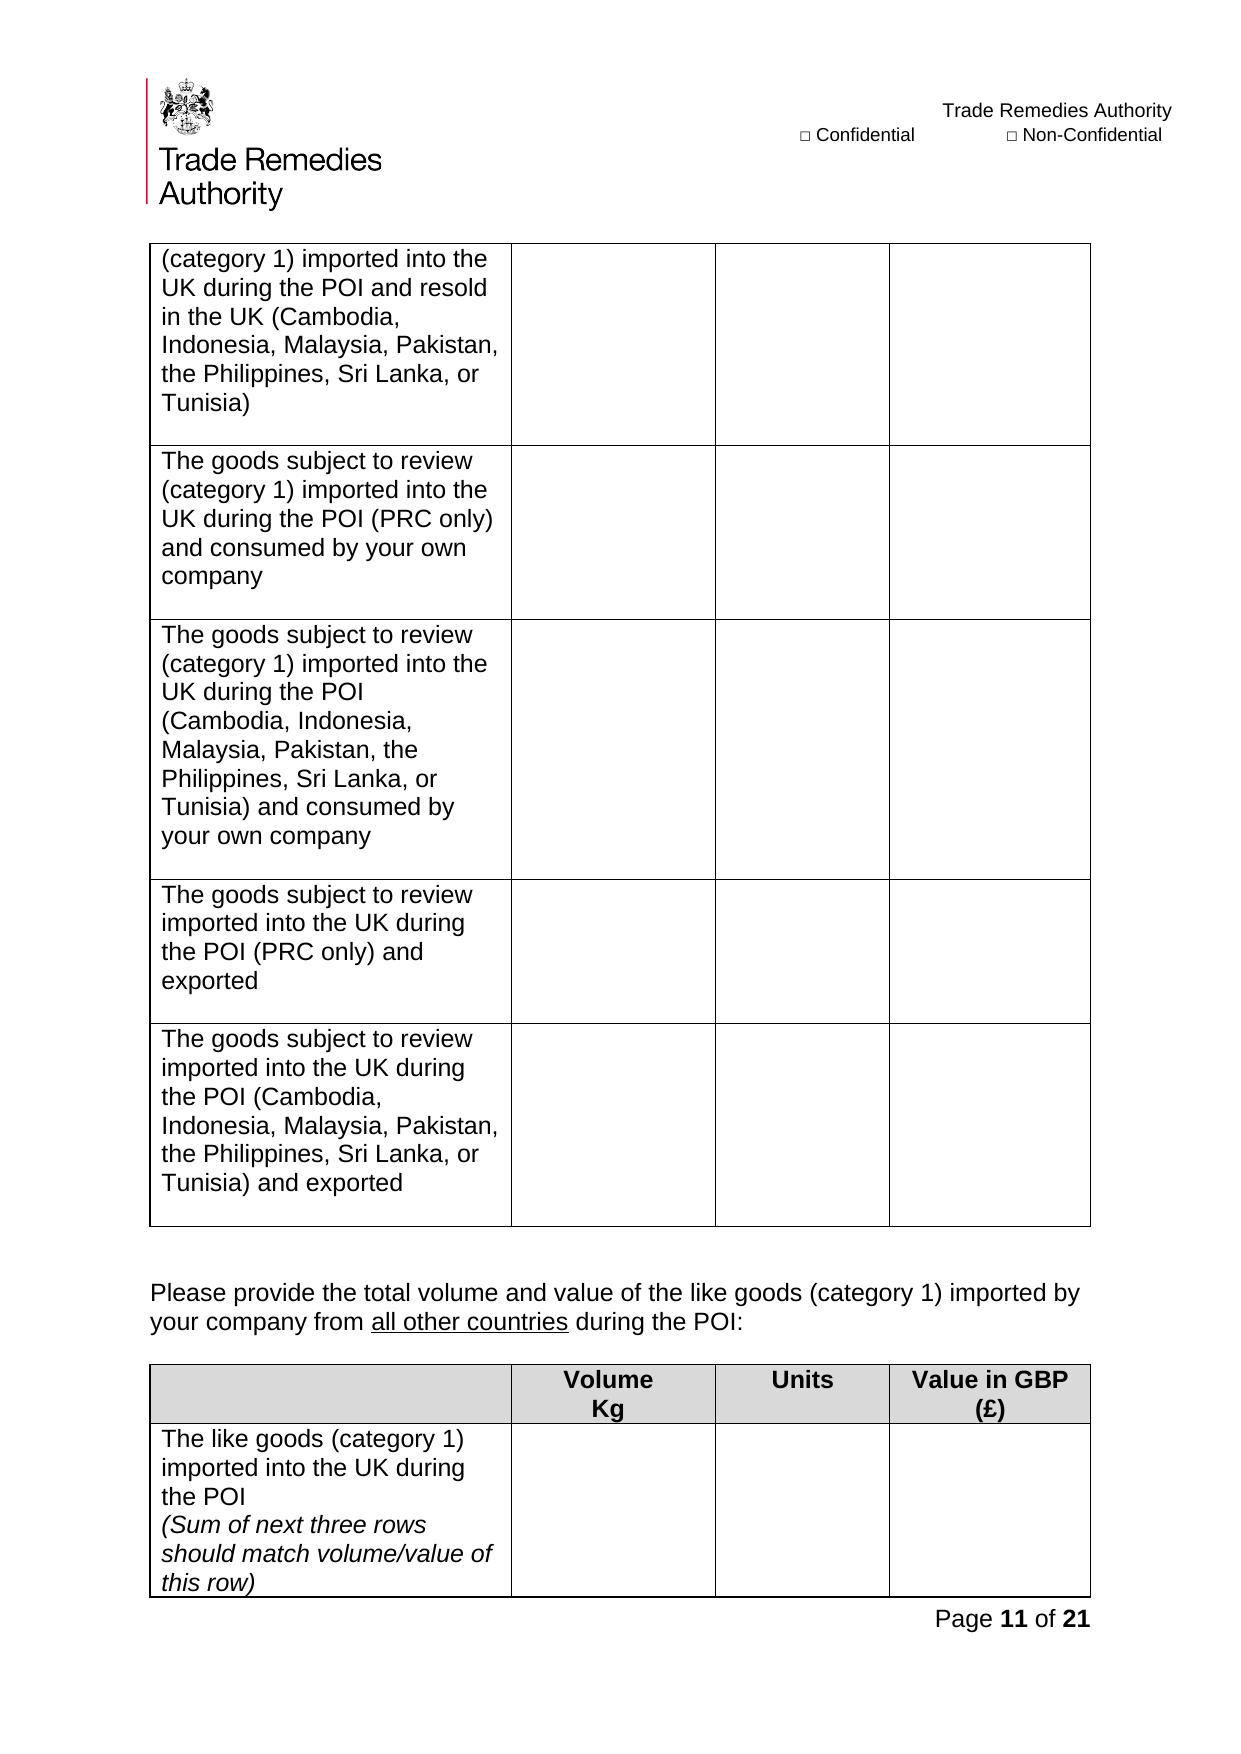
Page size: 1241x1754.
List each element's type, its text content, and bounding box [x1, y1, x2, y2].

table_cell [716, 446, 889, 619]
table_header [151, 1365, 511, 1423]
table_cell [890, 1024, 1090, 1226]
table_cell The goods subject to review imported into the UK during the POI (Cambodia, Indonesia, Malaysia, Pakistan, the Philippines, Sri Lanka, or Tunisia) and exported [151, 1024, 511, 1226]
table_cell [716, 244, 889, 445]
table_cell [512, 620, 715, 878]
table_cell [512, 1024, 715, 1226]
table_cell [512, 880, 715, 1023]
table_header Value in GBP (£) [890, 1365, 1090, 1423]
table_cell The like goods (category 1) imported into the UK during the POI (Sum of next three rows should match volume/value of this row) [151, 1424, 511, 1596]
table_header Volume Kg [512, 1365, 715, 1423]
table_cell [512, 446, 715, 619]
table_cell [890, 244, 1090, 445]
table_cell The goods subject to review imported into the UK during the POI (PRC only) and exported [151, 880, 511, 1023]
table_cell [890, 620, 1090, 878]
table_cell The goods subject to review (category 1) imported into the UK during the POI (Cambodia, Indonesia, Malaysia, Pakistan, the Philippines, Sri Lanka, or Tunisia) and consumed by your own company [151, 620, 511, 878]
table_cell (category 1) imported into the UK during the POI and resold in the UK (Cambodia, Indonesia, Malaysia, Pakistan, the Philippines, Sri Lanka, or Tunisia) [151, 244, 511, 445]
table_cell [512, 1424, 715, 1596]
table_cell [716, 880, 889, 1023]
table_header Units [716, 1365, 889, 1423]
table_cell [716, 1024, 889, 1226]
table_cell [716, 620, 889, 878]
table_cell [716, 1424, 889, 1596]
text Please provide the total volume and value of the like goods (category 1) imported by your company from all other countries during the POI: [150, 1278, 1090, 1336]
table_cell The goods subject to review (category 1) imported into the UK during the POI (PRC only) and consumed by your own company [151, 446, 511, 619]
table_cell [890, 880, 1090, 1023]
table_cell [512, 244, 715, 445]
table_cell [890, 446, 1090, 619]
table_cell [890, 1424, 1090, 1596]
